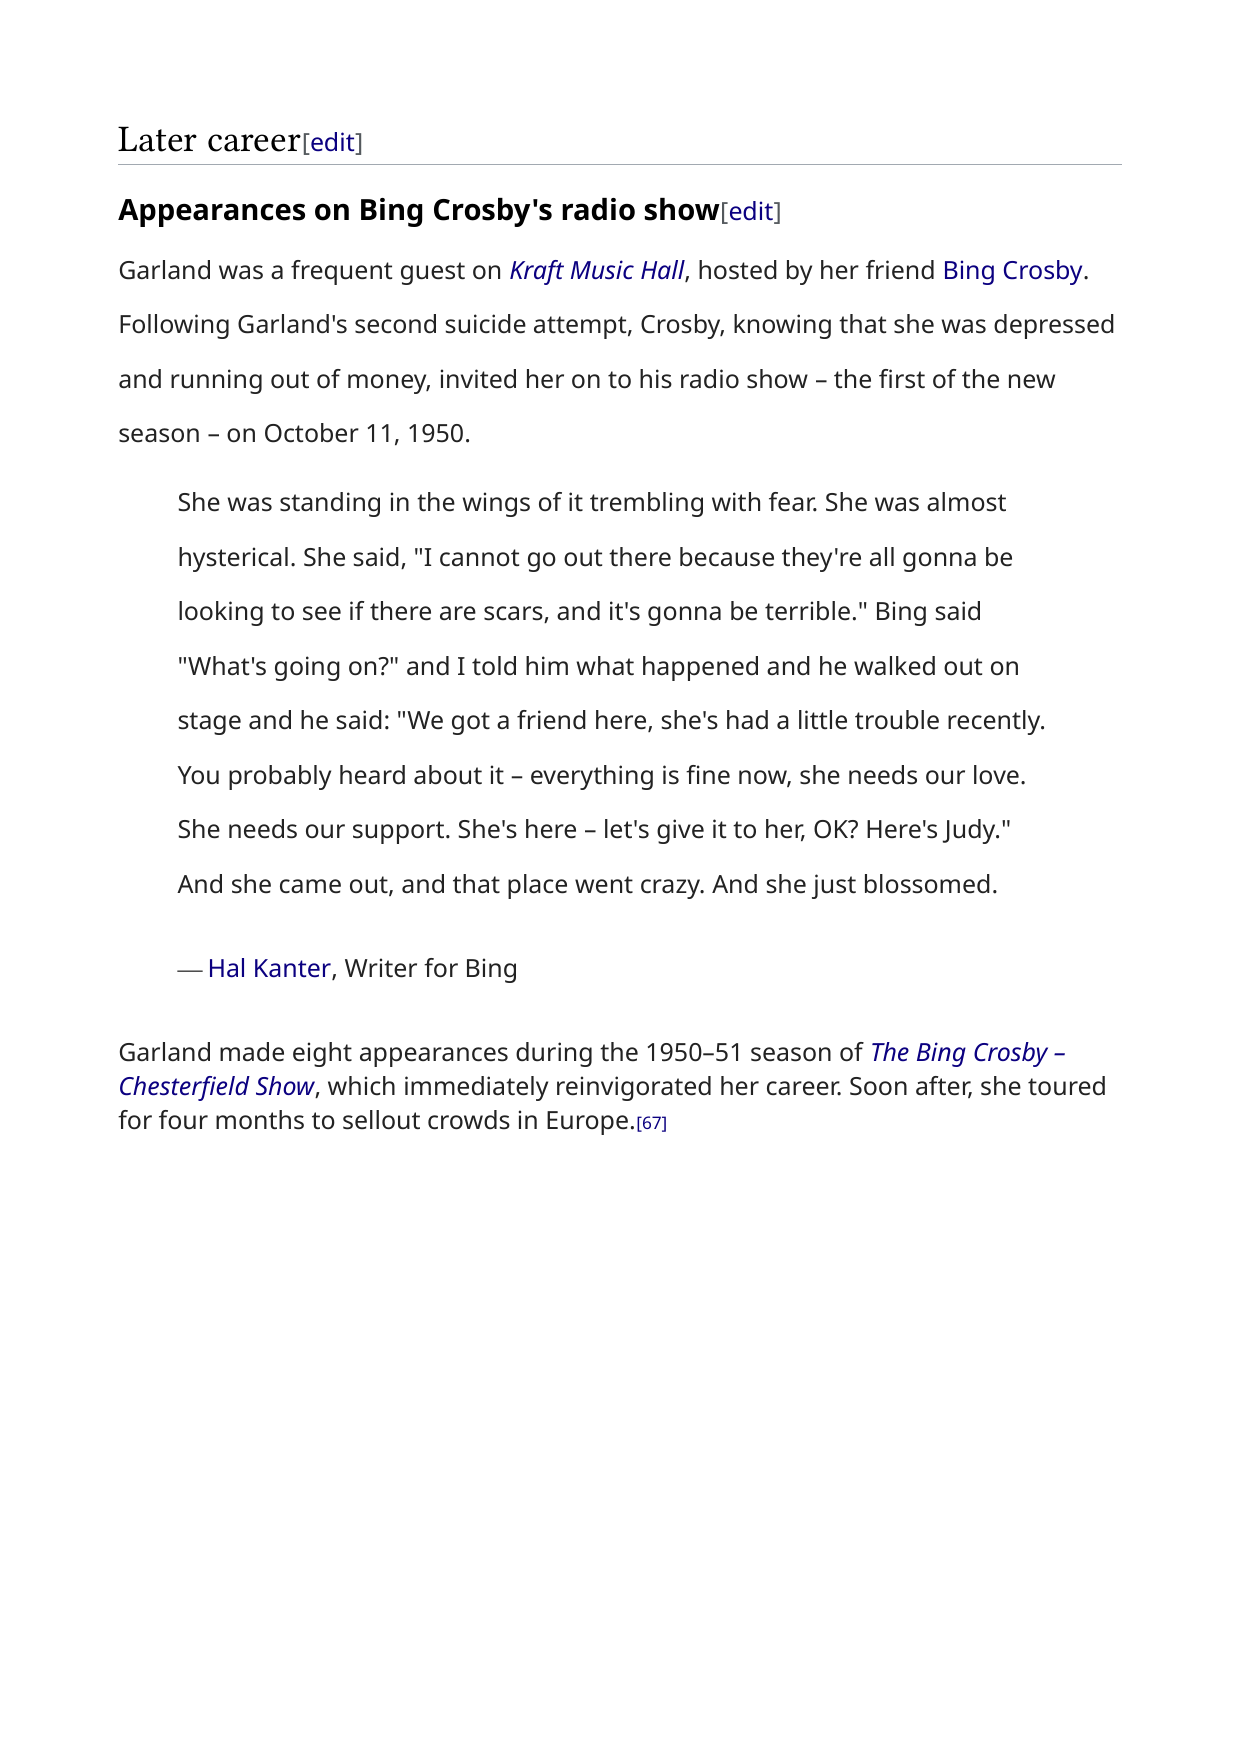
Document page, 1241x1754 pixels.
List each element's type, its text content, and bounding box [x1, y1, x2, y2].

text Garland was a frequent guest on Kraft Music Hall, hosted by her friend Bing Crosby. Following Garland's second suicide attempt, Crosby, knowing that she was depressed and running out of money, invited her on to his radio show – the first of the new season – on October 11, 1950. [118, 253, 1122, 450]
subtitle Appearances on Bing Crosby's radio show[edit] [118, 189, 1122, 229]
subtitle Later career[edit] [118, 118, 1122, 164]
text — Hal Kanter, Writer for Bing [177, 950, 1063, 984]
text She was standing in the wings of it trembling with fear. She was almost hysterical. She said, "I cannot go out there because they're all gonna be looking to see if there are scars, and it's gonna be terrible." Bing said "What's going on?" and I told him what happened and he walked out on stage and he said: "We got a friend here, she's had a little trouble recently. You probably heard about it – everything is fine now, she needs our love. She needs our support. She's here – let's give it to her, OK? Here's Judy." And she came out, and that place went crazy. And she just blossomed. [177, 485, 1063, 901]
text Garland made eight appearances during the 1950–51 season of The Bing Crosby – Chesterfield Show, which immediately reinvigorated her career. Soon after, she toured for four months to sellout crowds in Europe.[67] [118, 1034, 1122, 1137]
